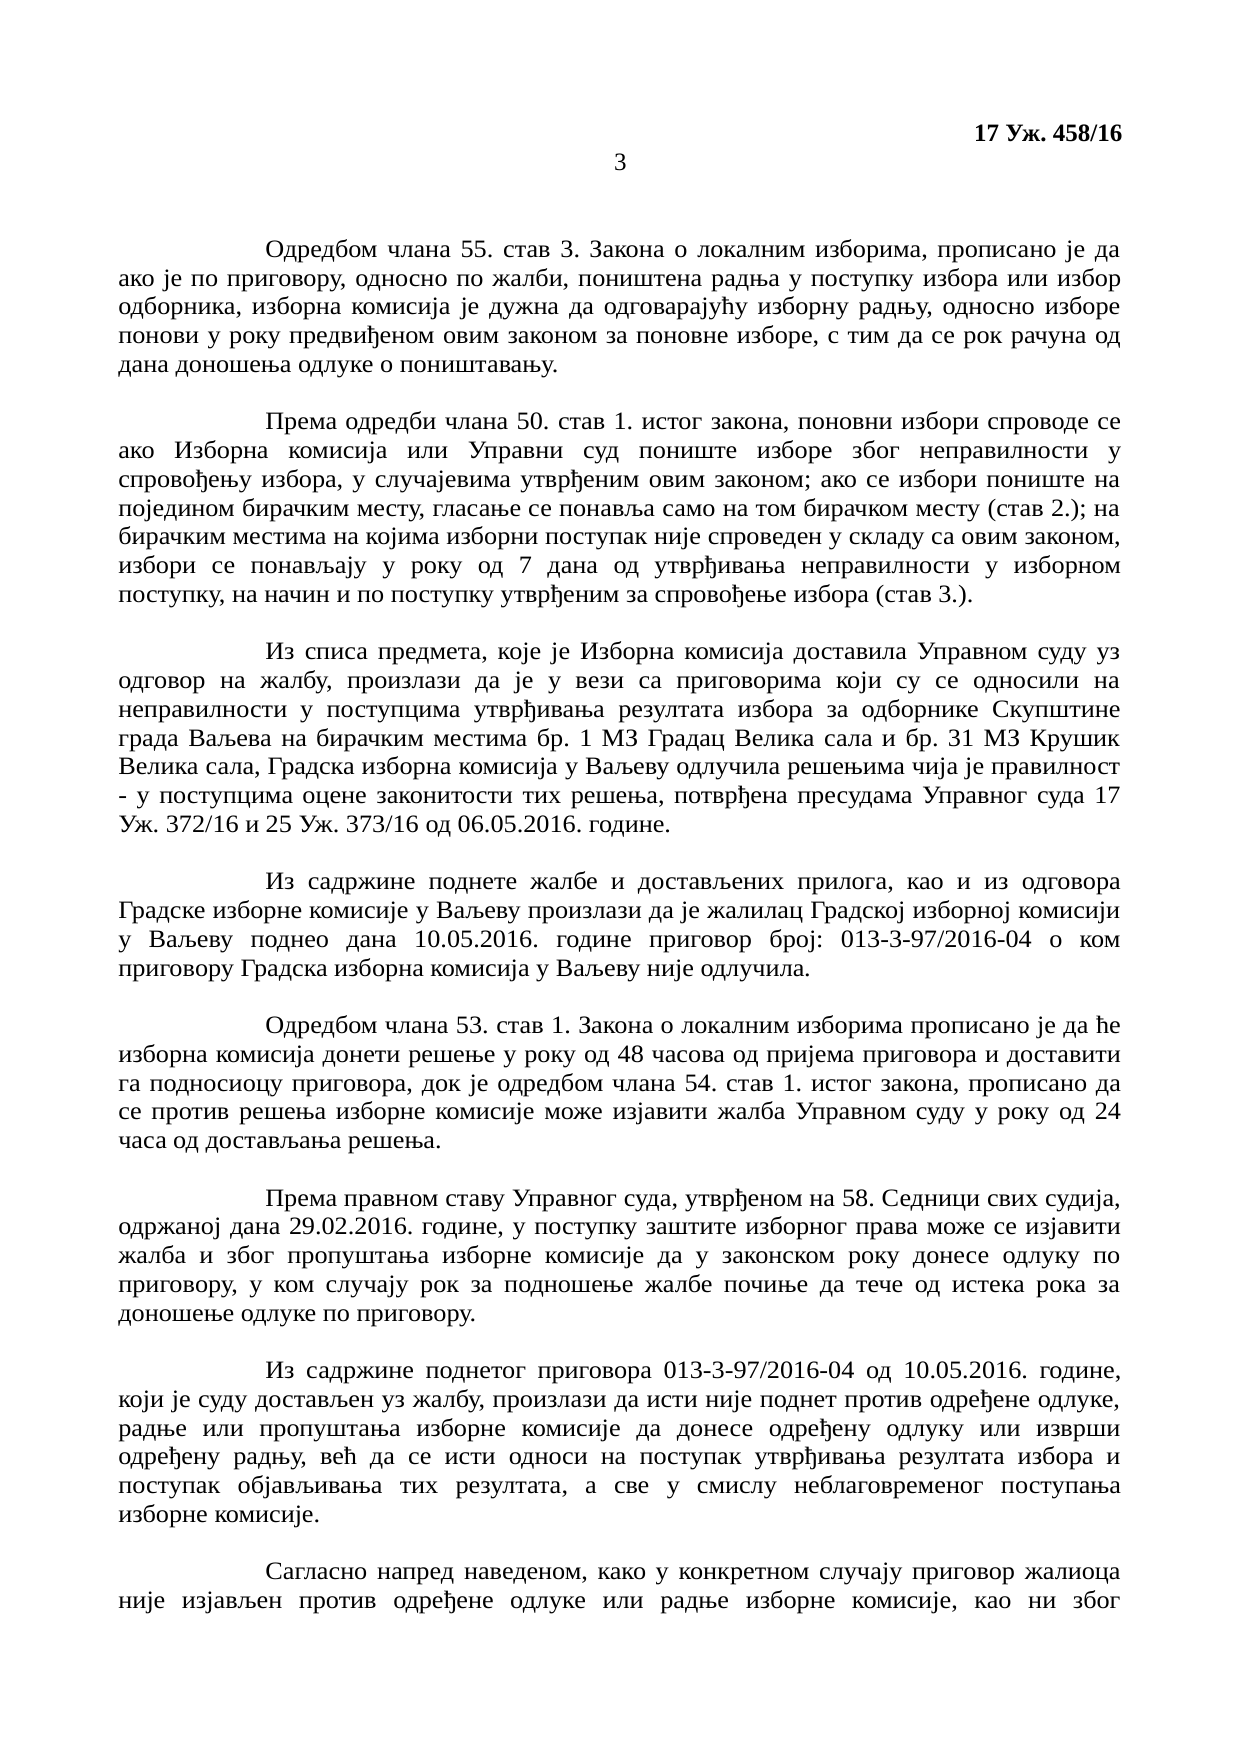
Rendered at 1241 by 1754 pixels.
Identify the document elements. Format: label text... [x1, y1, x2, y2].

text Сагласно напред наведеном, како у конкретном случају приговор жалиоца није изјављен против одређене одлуке или радње изборне комисије, као ни због [118, 1556, 1122, 1614]
text Према правном ставу Управног суда, утврђеном на 58. Седници свих судија, одржаној дана 29.02.2016. године, у поступку заштите изборног права може се изјавити жалба и због пропуштања изборне комисије да у законском року донесе одлуку по приговору, у ком случају рок за подношење жалбе почиње да тече од истека рока за доношење одлуке по приговору. [118, 1183, 1122, 1326]
text Одредбом члана 53. став 1. Закона о локалним изборима прописано је да ће изборна комисија донети решење у року од 48 часова од пријема приговора и доставити га подносиоцу приговора, док је одредбом члана 54. став 1. истог закона, прописано да се против решења изборне комисије може изјавити жалба Управном суду у року од 24 часа од достављања решења. [118, 1010, 1122, 1154]
text Из садржине поднетог приговора 013-3-97/2016-04 од 10.05.2016. године, који је суду достављен уз жалбу, произлази да исти није поднет против одређене одлуке, радње или пропуштања изборне комисије да донесе одређену одлуку или изврши одређену радњу, већ да се исти односи на поступак утврђивања резултата избора и поступак објављивања тих резултата, а све у смислу неблаговременог поступања изборне комисије. [118, 1355, 1122, 1528]
text Из списа предмета, које је Изборна комисија доставила Управном суду уз одговор на жалбу, произлази да је у вези са приговорима који су се односили на неправилности у поступцима утврђивања резултата избора за одборнике Скупштине града Ваљева на бирачким местима бр. 1 МЗ Градац Велика сала и бр. 31 МЗ Крушик Велика сала, Градска изборна комисија у Ваљеву одлучила решењима чија је правилност - у поступцима оцене законитости тих решења, потврђена пресудама Управног суда 17 Уж. 372/16 и 25 Уж. 373/16 од 06.05.2016. године. [118, 636, 1122, 838]
text Из садржине поднете жалбе и достављених прилога, као и из одговора Градске изборне комисије у Ваљеву произлази да је жалилац Градској изборној комисији у Ваљеву поднео дана 10.05.2016. године приговор број: 013-3-97/2016-04 о ком приговору Градска изборна комисија у Ваљеву није одлучила. [118, 866, 1122, 981]
text Према одредби члана 50. став 1. истог закона, поновни избори спроводе се ако Изборна комисија или Управни суд пониште изборе због неправилности у спровођењу избора, у случајевима утврђеним овим законом; ако се избори пониште на поједином бирачким месту, гласање се понавља само на том бирачком месту (став 2.); на бирачким местима на којима изборни поступак није спроведен у складу са овим законом, избори се понављају у року од 7 дана од утврђивања неправилности у изборном поступку, на начин и по поступку утврђеним за спровођење избора (став 3.). [118, 406, 1122, 608]
text Одредбом члана 55. став 3. Закона о локалним изборима, прописано је да ако је по приговору, односно по жалби, поништена радња у поступку избора или избор одборника, изборна комисија је дужна да одговарајућу изборну радњу, односно изборе понови у року предвиђеном овим законом за поновне изборе, с тим да се рок рачуна од дана доношења одлуке о поништавању. [118, 234, 1122, 378]
